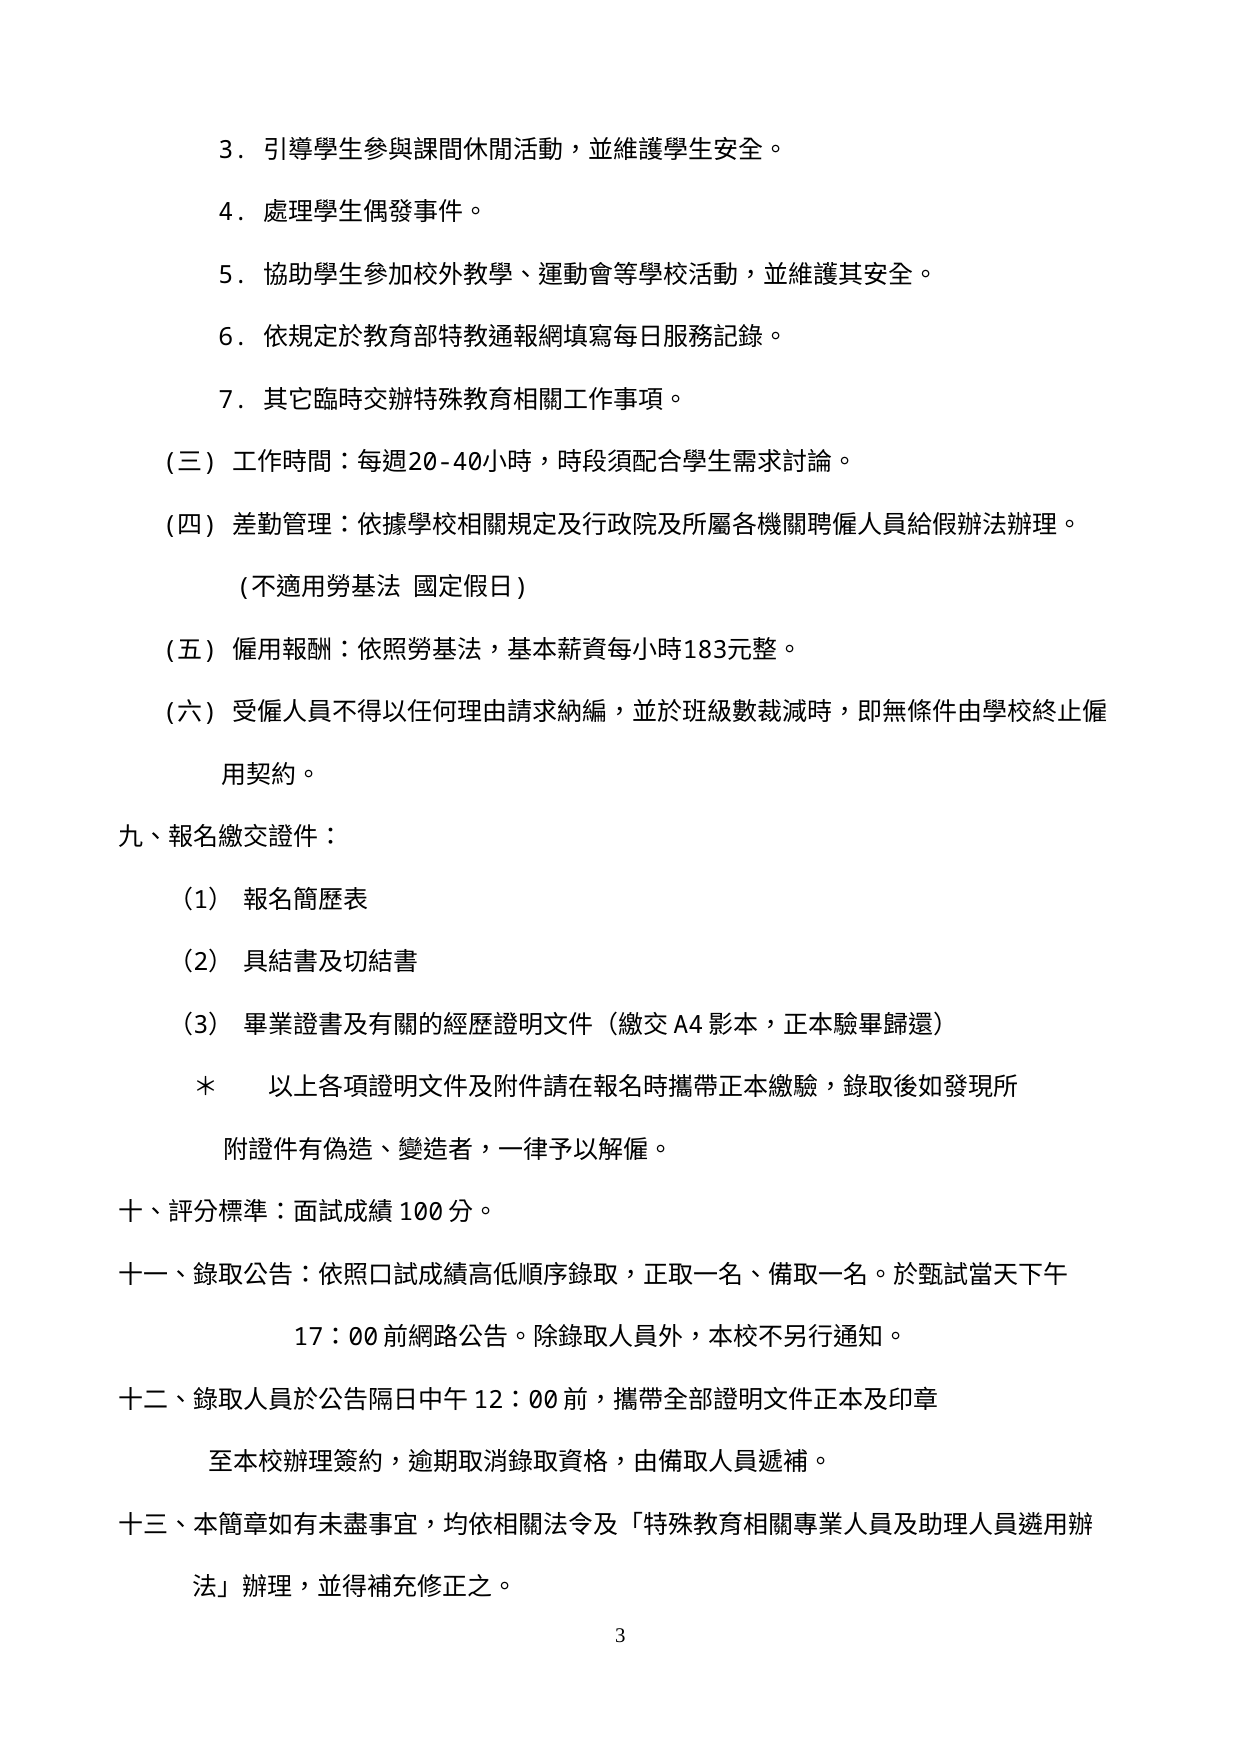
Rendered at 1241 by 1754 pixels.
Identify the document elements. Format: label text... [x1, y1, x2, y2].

text 附證件有偽造、變造者，一律予以解僱。 [193, 1106, 1122, 1168]
text (五) 僱用報酬：依照勞基法，基本薪資每小時183元整。 [162, 606, 1122, 668]
text 5. 協助學生參加校外教學、運動會等學校活動，並維護其安全。 [218, 231, 1122, 293]
text 十一、錄取公告：依照口試成績高低順序錄取，正取一名、備取一名。於甄試當天下午17：00前網路公告。除錄取人員外，本校不另行通知。 [118, 1231, 1122, 1356]
text 十三、本簡章如有未盡事宜，均依相關法令及「特殊教育相關專業人員及助理人員遴用辦法」辦理，並得補充修正之。 [118, 1481, 1122, 1606]
list 以上各項證明文件及附件請在報名時攜帶正本繳驗，錄取後如發現所 [193, 1043, 1122, 1106]
list 具結書及切結書 [168, 918, 1122, 981]
text (三) 工作時間：每週20-40小時，時段須配合學生需求討論。 [162, 418, 1122, 481]
list 畢業證書及有關的經歷證明文件（繳交A4影本，正本驗畢歸還） [168, 981, 1122, 1043]
text 3. 引導學生參與課間休閒活動，並維護學生安全。 [218, 106, 1122, 168]
text (六) 受僱人員不得以任何理由請求納編，並於班級數裁減時，即無條件由學校終止僱用契約。 [162, 668, 1122, 793]
text 十、評分標準：面試成績100分。 [118, 1168, 1122, 1231]
text (四) 差勤管理：依據學校相關規定及行政院及所屬各機關聘僱人員給假辦法辦理。(不適用勞基法 國定假日) [162, 481, 1122, 606]
text 4. 處理學生偶發事件。 [218, 168, 1122, 231]
list 報名簡歷表 [168, 856, 1122, 918]
text 6. 依規定於教育部特教通報網填寫每日服務記錄。 [218, 293, 1122, 356]
text 十二、錄取人員於公告隔日中午12：00前，攜帶全部證明文件正本及印章 [118, 1356, 1122, 1418]
text 至本校辦理簽約，逾期取消錄取資格，由備取人員遞補。 [118, 1418, 1122, 1481]
text 7. 其它臨時交辦特殊教育相關工作事項。 [218, 356, 1122, 418]
text 九、報名繳交證件： [118, 793, 1122, 856]
